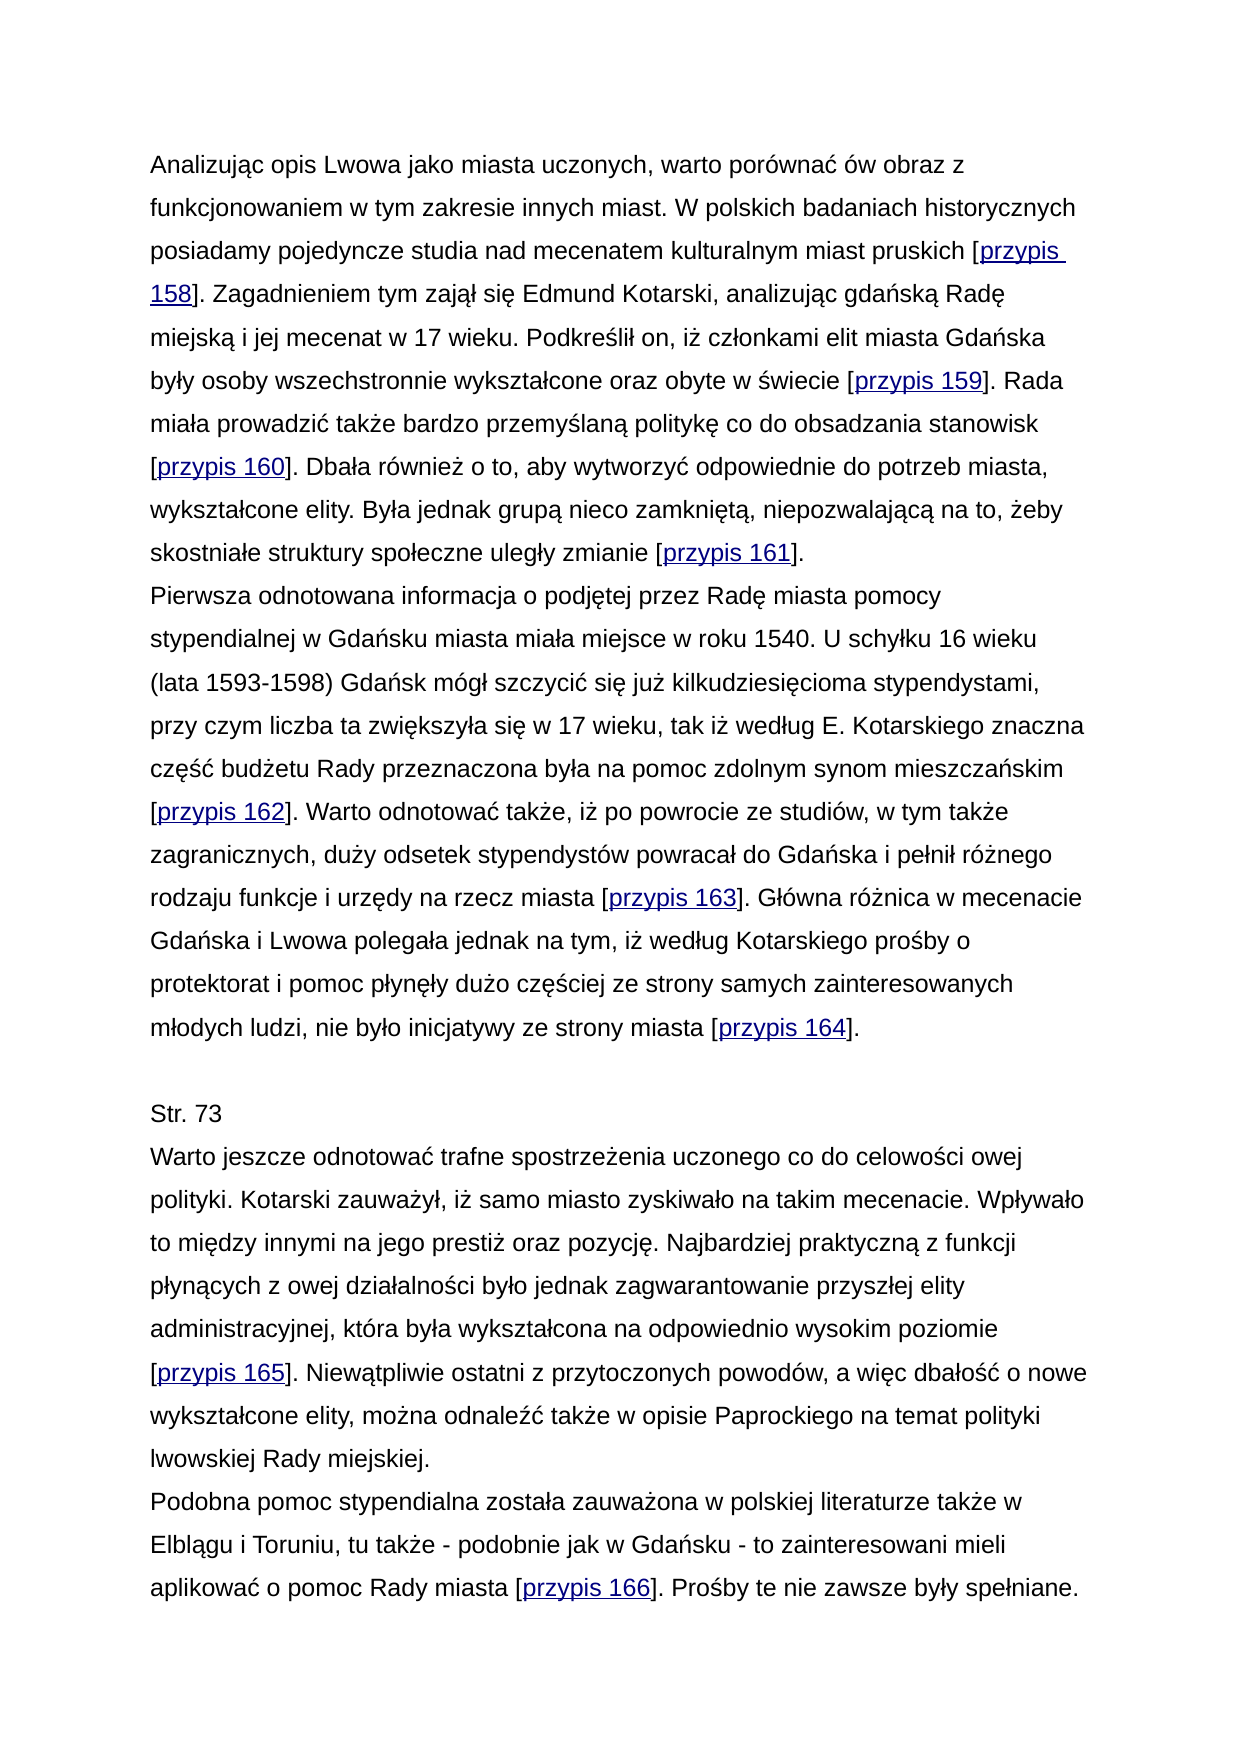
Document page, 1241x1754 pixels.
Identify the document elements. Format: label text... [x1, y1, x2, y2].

text Str. 73 [150, 1099, 1090, 1127]
text Analizując opis Lwowa jako miasta uczonych, warto porównać ów obraz z funkcjonowaniem w tym zakresie innych miast. W polskich badaniach historycznych posiadamy pojedyncze studia nad mecenatem kulturalnym miast pruskich [przypis 158]. Zagadnieniem tym zajął się Edmund Kotarski, analizując gdańską Radę miejską i jej mecenat w 17 wieku. Podkreślił on, iż członkami elit miasta Gdańska były osoby wszechstronnie wykształcone oraz obyte w świecie [przypis 159]. Rada miała prowadzić także bardzo przemyślaną politykę co do obsadzania stanowisk [przypis 160]. Dbała również o to, aby wytworzyć odpowiednie do potrzeb miasta, wykształcone elity. Była jednak grupą nieco zamkniętą, niepozwalającą na to, żeby skostniałe struktury społeczne uległy zmianie [przypis 161]. [150, 150, 1090, 567]
text Pierwsza odnotowana informacja o podjętej przez Radę miasta pomocy stypendialnej w Gdańsku miasta miała miejsce w roku 1540. U schyłku 16 wieku (lata 1593-1598) Gdańsk mógł szczycić się już kilkudziesięcioma stypendystami, przy czym liczba ta zwiększyła się w 17 wieku, tak iż według E. Kotarskiego znaczna część budżetu Rady przeznaczona była na pomoc zdolnym synom mieszczańskim [przypis 162]. Warto odnotować także, iż po powrocie ze studiów, w tym także zagranicznych, duży odsetek stypendystów powracał do Gdańska i pełnił różnego rodzaju funkcje i urzędy na rzecz miasta [przypis 163]. Główna różnica w mecenacie Gdańska i Lwowa polegała jednak na tym, iż według Kotarskiego prośby o protektorat i pomoc płynęły dużo częściej ze strony samych zainteresowanych młodych ludzi, nie było inicjatywy ze strony miasta [przypis 164]. [150, 581, 1090, 1041]
text Podobna pomoc stypendialna została zauważona w polskiej literaturze także w Elblągu i Toruniu, tu także - podobnie jak w Gdańsku - to zainteresowani mieli aplikować o pomoc Rady miasta [przypis 166]. Prośby te nie zawsze były spełniane. [150, 1487, 1090, 1602]
text Warto jeszcze odnotować trafne spostrzeżenia uczonego co do celowości owej polityki. Kotarski zauważył, iż samo miasto zyskiwało na takim mecenacie. Wpływało to między innymi na jego prestiż oraz pozycję. Najbardziej praktyczną z funkcji płynących z owej działalności było jednak zagwarantowanie przyszłej elity administracyjnej, która była wykształcona na odpowiednio wysokim poziomie [przypis 165]. Niewątpliwie ostatni z przytoczonych powodów, a więc dbałość o nowe wykształcone elity, można odnaleźć także w opisie Paprockiego na temat polityki lwowskiej Rady miejskiej. [150, 1142, 1090, 1472]
